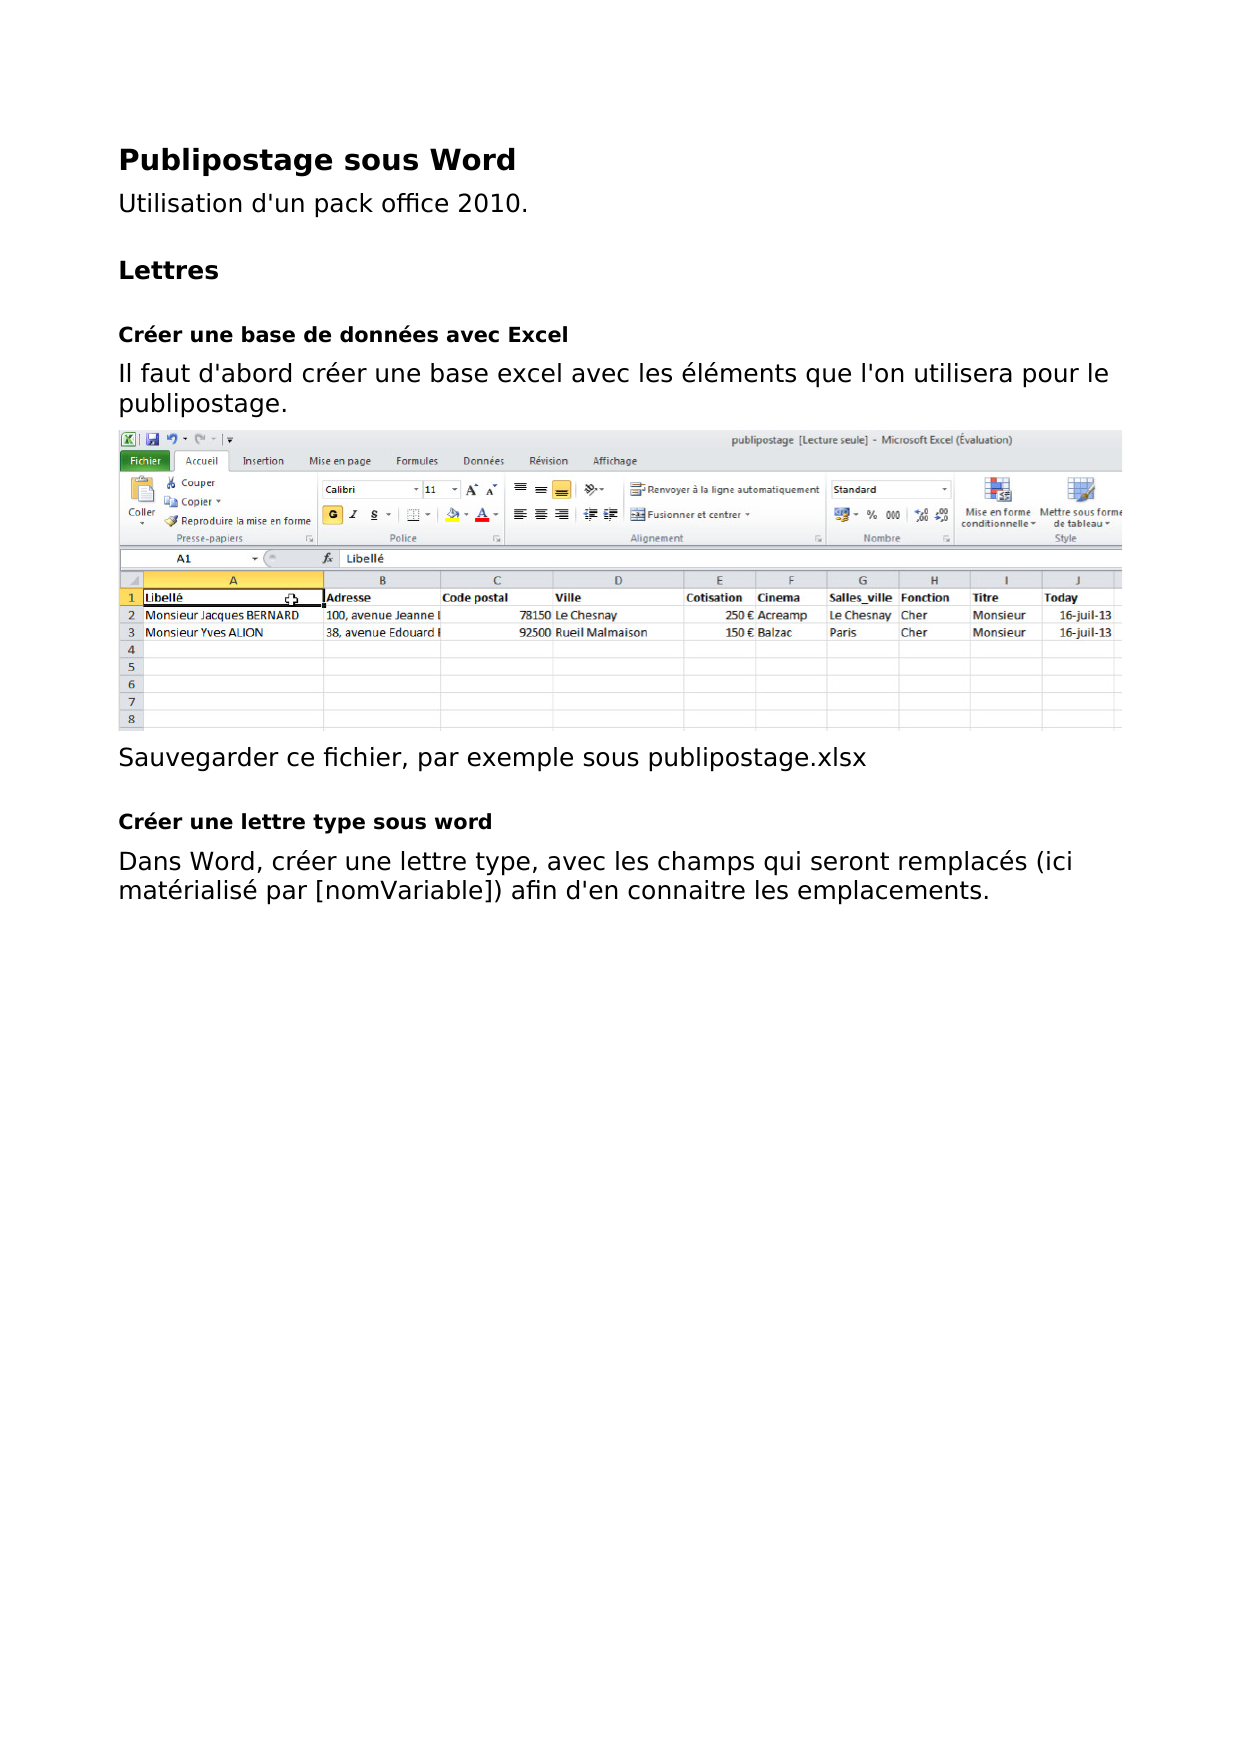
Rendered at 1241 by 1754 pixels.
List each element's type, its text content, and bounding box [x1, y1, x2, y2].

text Il faut d'abord créer une base excel avec les éléments que l'on utilisera pour le publipostage. [118, 360, 1122, 418]
subtitle Lettres [118, 256, 1122, 285]
subtitle Publipostage sous Word [118, 143, 1122, 177]
subtitle Créer une base de données avec Excel [118, 323, 1122, 347]
text Utilisation d'un pack office 2010. [118, 189, 1122, 219]
subtitle Créer une lettre type sous word [118, 810, 1122, 834]
picture [118, 430, 1123, 731]
text Sauvegarder ce fichier, par exemple sous publipostage.xlsx [118, 743, 1122, 772]
text Dans Word, créer une lettre type, avec les champs qui seront remplacés (ici matérialisé par [nomVariable]) afin d'en connaitre les emplacements. [118, 847, 1122, 905]
